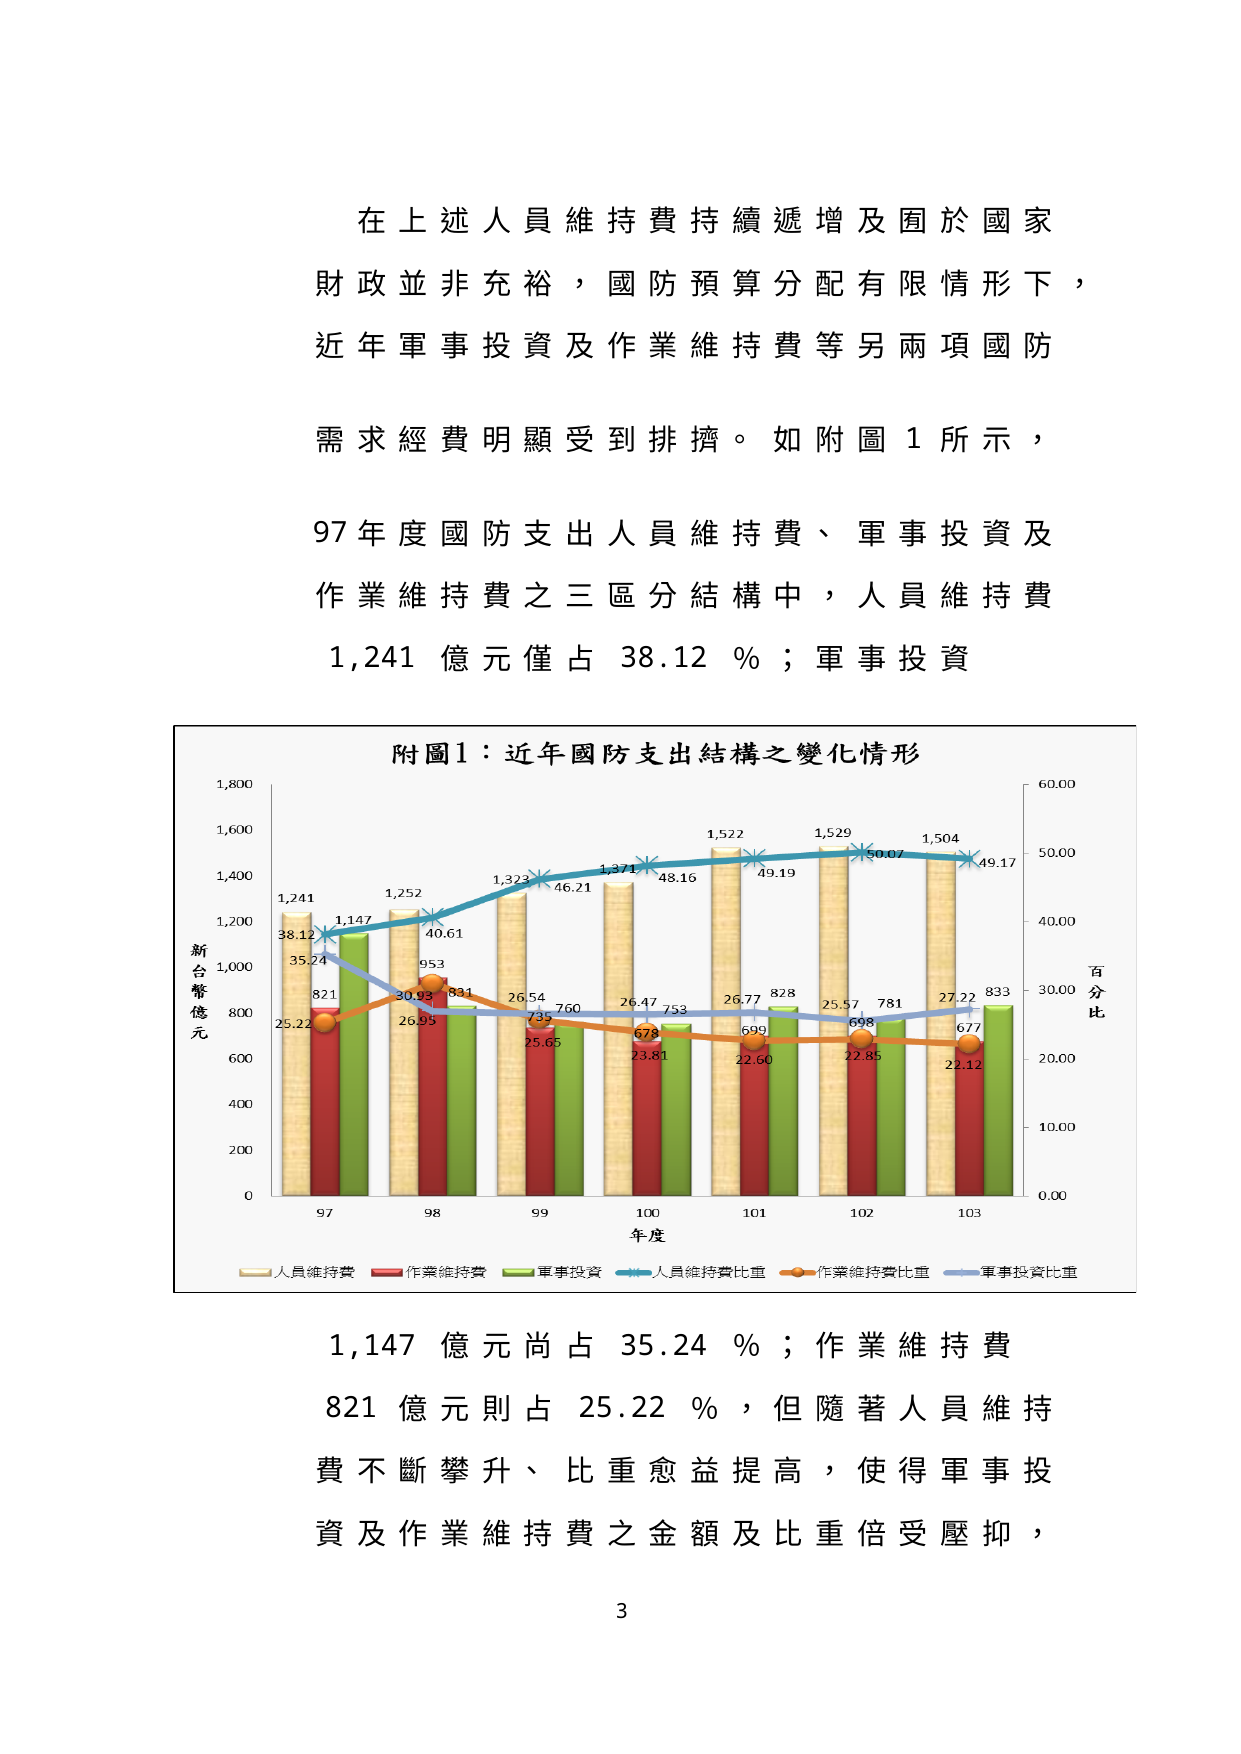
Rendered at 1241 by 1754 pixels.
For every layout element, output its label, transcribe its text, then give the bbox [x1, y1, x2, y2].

text 在上述人員維持費持續遞增及囿於國家財政並非充裕，國防預算分配有限情形下，近年軍事投資及作業維持費等另兩項國防需求經費明顯受到排擠。如附圖1所示，97年度國防支出人員維持費、軍事投資及作業維持費之三區分結構中，人員維持費1,241億元僅占38.12％；軍事投資1,147億元尚占35.24％；作業維持費821億元則占25.22％，但隨著人員維持費不斷攀升、比重愈益提高，使得軍事投資及作業維持費之金額及比重倍受壓抑，至103年度國防支出之人員維持費已增加到1,504億元，比重49.17％；軍事投資及作業維持費則各僅833億元及677億元，比重各占27.22％及22.12％，較97年度各減少8.02及3.10個百分點，在「募兵制」前期招募情況欠佳，國防部多方籌劃推出提高待遇及福利措施以增加募兵誘因之政策氛圍下，短期內人員維持費排擠軍事投資及作業維持費之現象恐難以扭轉，國防資源調配漸趨失衡，實屬堪憂。 [273, 177, 1059, 725]
text 在上述人員維持費持續遞增及囿於國家財政並非充裕，國防預算分配有限情形下，近年軍事投資及作業維持費等另兩項國防需求經費明顯受到排擠。如附圖1所示，97年度國防支出人員維持費、軍事投資及作業維持費之三區分結構中，人員維持費1,241億元僅占38.12％；軍事投資1,147億元尚占35.24％；作業維持費821億元則占25.22％，但隨著人員維持費不斷攀升、比重愈益提高，使得軍事投資及作業維持費之金額及比重倍受壓抑，至103年度國防支出之人員維持費已增加到1,504億元，比重49.17％；軍事投資及作業維持費則各僅833億元及677億元，比重各占27.22％及22.12％，較97年度各減少8.02及3.10個百分點，在「募兵制」前期招募情況欠佳，國防部多方籌劃推出提高待遇及福利措施以增加募兵誘因之政策氛圍下，短期內人員維持費排擠軍事投資及作業維持費之現象恐難以扭轉，國防資源調配漸趨失衡，實屬堪憂。 [273, 1293, 1059, 1552]
